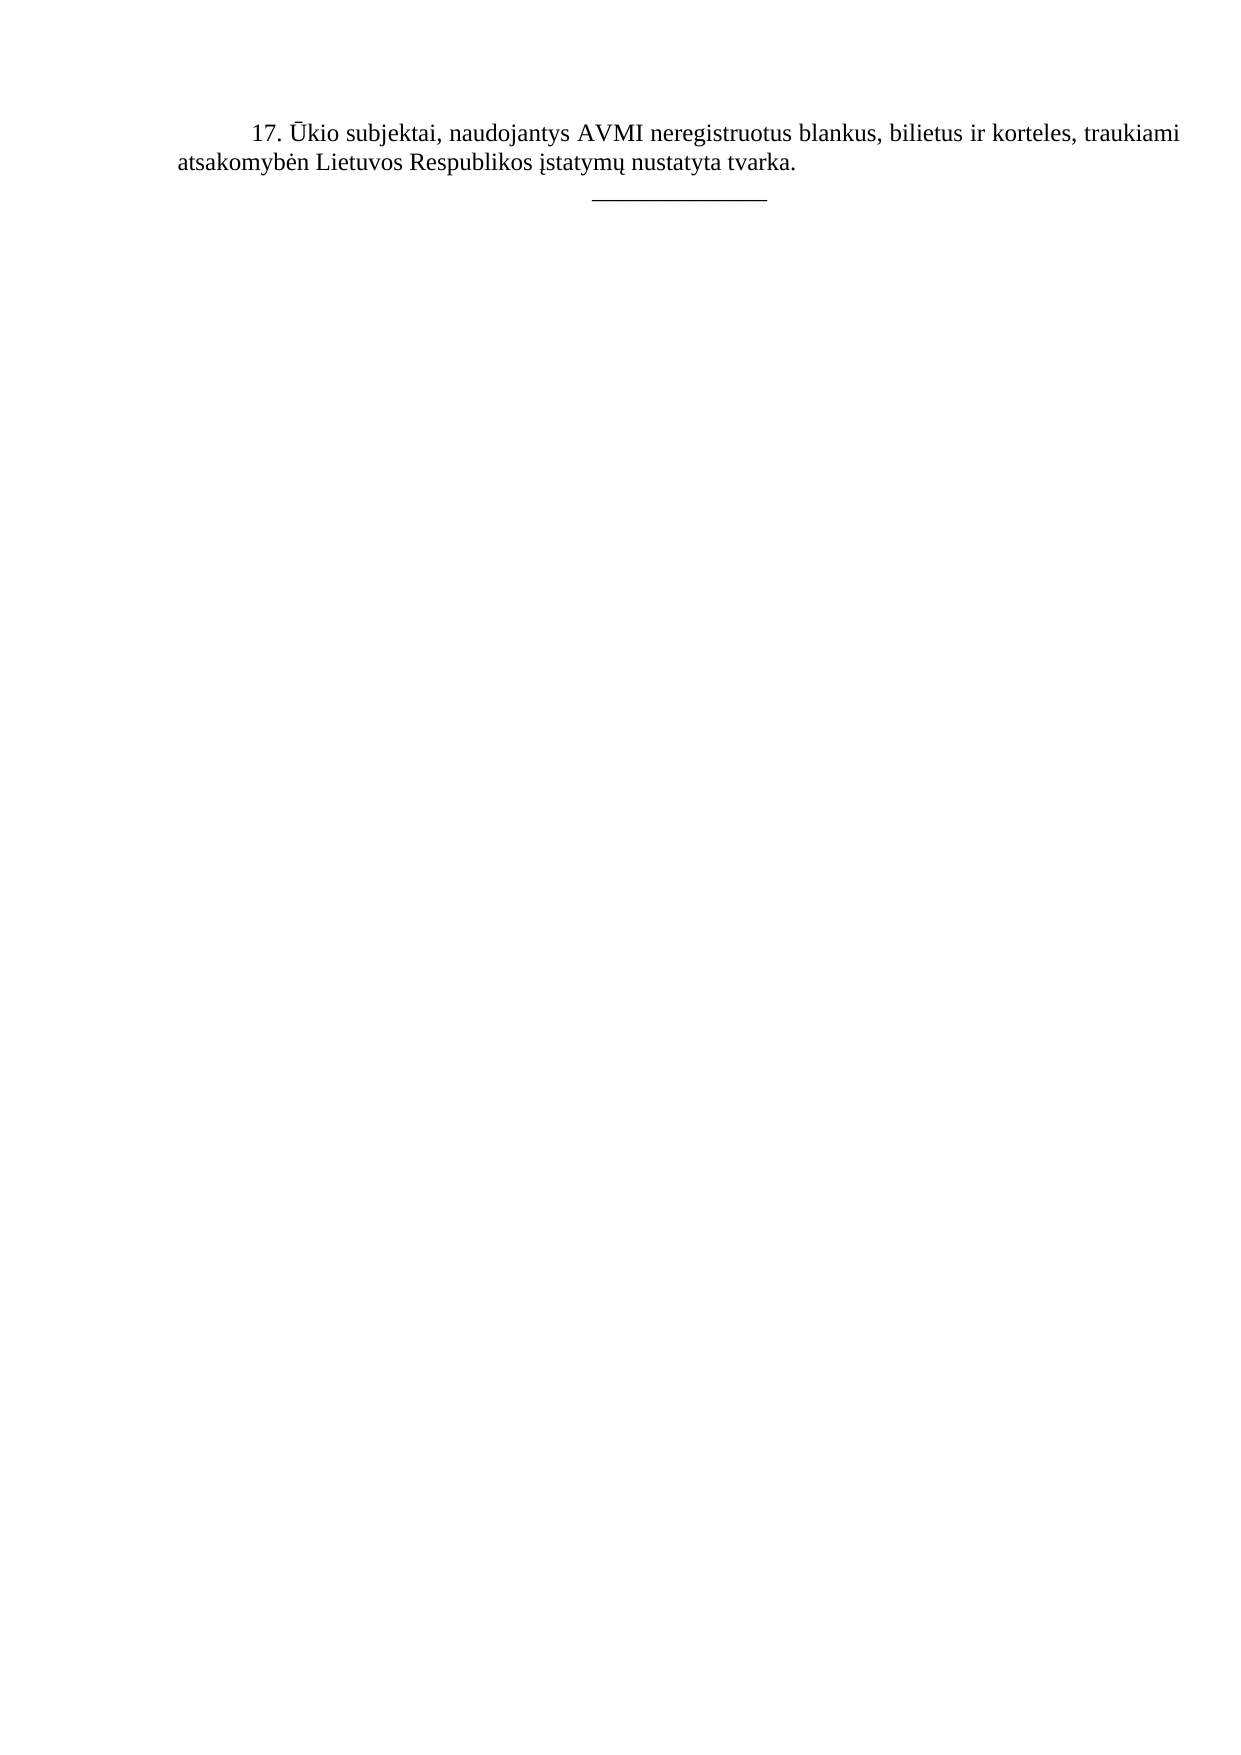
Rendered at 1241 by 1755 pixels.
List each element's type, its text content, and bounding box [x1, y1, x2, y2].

text ______________ [177, 176, 1181, 204]
text 17. Ūkio subjektai, naudojantys AVMI neregistruotus blankus, bilietus ir korteles, traukiami atsakomybėn Lietuvos Respublikos įstatymų nustatyta tvarka. [177, 118, 1181, 176]
